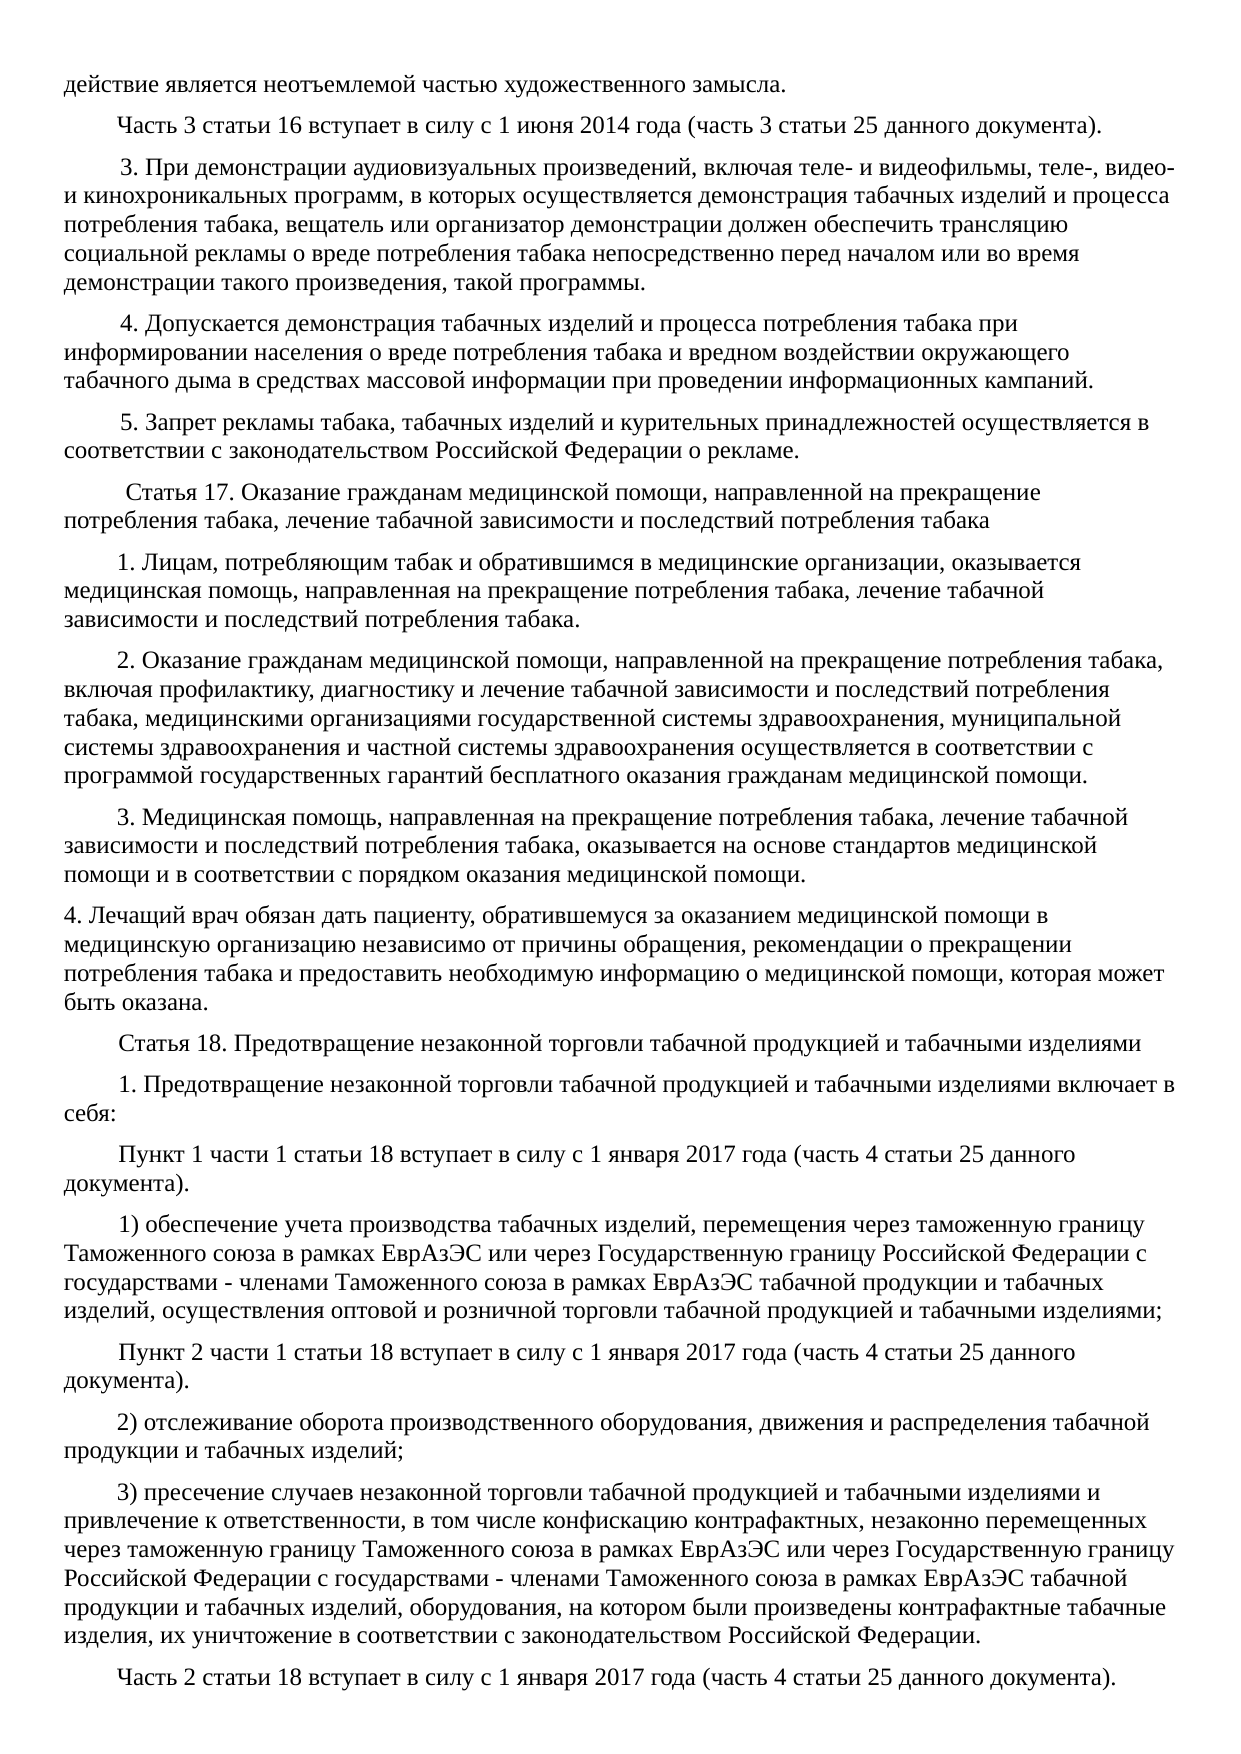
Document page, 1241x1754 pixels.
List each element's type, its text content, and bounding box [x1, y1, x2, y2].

text 4. Лечащий врач обязан дать пациенту, обратившемуся за оказанием медицинской помощи в медицинскую организацию независимо от причины обращения, рекомендации о прекращении потребления табака и предоставить необходимую информацию о медицинской помощи, которая может быть оказана. [63, 900, 1177, 1015]
text Статья 18. Предотвращение незаконной торговли табачной продукцией и табачными изделиями [63, 1028, 1177, 1057]
text Статья 17. Оказание гражданам медицинской помощи, направленной на прекращение потребления табака, лечение табачной зависимости и последствий потребления табака [63, 477, 1177, 534]
text Часть 2 статьи 18 вступает в силу с 1 января 2017 года (часть 4 статьи 25 данного документа). [63, 1662, 1177, 1690]
text Пункт 2 части 1 статьи 18 вступает в силу с 1 января 2017 года (часть 4 статьи 25 данного документа). [63, 1337, 1177, 1394]
text 5. Запрет рекламы табака, табачных изделий и курительных принадлежностей осуществляется в соответствии с законодательством Российской Федерации о рекламе. [63, 407, 1177, 464]
text 3. При демонстрации аудиовизуальных произведений, включая теле- и видеофильмы, теле-, видео- и кинохроникальных программ, в которых осуществляется демонстрация табачных изделий и процесса потребления табака, вещатель или организатор демонстрации должен обеспечить трансляцию социальной рекламы о вреде потребления табака непосредственно перед началом или во время демонстрации такого произведения, такой программы. [63, 152, 1177, 295]
text 1) обеспечение учета производства табачных изделий, перемещения через таможенную границу Таможенного союза в рамках ЕврАзЭС или через Государственную границу Российской Федерации с государствами - членами Таможенного союза в рамках ЕврАзЭС табачной продукции и табачных изделий, осуществления оптовой и розничной торговли табачной продукцией и табачными изделиями; [63, 1209, 1177, 1324]
text 2) отслеживание оборота производственного оборудования, движения и распределения табачной продукции и табачных изделий; [63, 1407, 1177, 1464]
text 4. Допускается демонстрация табачных изделий и процесса потребления табака при информировании населения о вреде потребления табака и вредном воздействии окружающего табачного дыма в средствах массовой информации при проведении информационных кампаний. [63, 308, 1177, 394]
text 3) пресечение случаев незаконной торговли табачной продукцией и табачными изделиями и привлечение к ответственности, в том числе конфискацию контрафактных, незаконно перемещенных через таможенную границу Таможенного союза в рамках ЕврАзЭС или через Государственную границу Российской Федерации с государствами - членами Таможенного союза в рамках ЕврАзЭС табачной продукции и табачных изделий, оборудования, на котором были произведены контрафактные табачные изделия, их уничтожение в соответствии с законодательством Российской Федерации. [63, 1477, 1177, 1649]
text 1. Лицам, потребляющим табак и обратившимся в медицинские организации, оказывается медицинская помощь, направленная на прекращение потребления табака, лечение табачной зависимости и последствий потребления табака. [63, 547, 1177, 633]
text Часть 3 статьи 16 вступает в силу с 1 июня 2014 года (часть 3 статьи 25 данного документа). [63, 110, 1177, 139]
text 3. Медицинская помощь, направленная на прекращение потребления табака, лечение табачной зависимости и последствий потребления табака, оказывается на основе стандартов медицинской помощи и в соответствии с порядком оказания медицинской помощи. [63, 802, 1177, 888]
text 2. Оказание гражданам медицинской помощи, направленной на прекращение потребления табака, включая профилактику, диагностику и лечение табачной зависимости и последствий потребления табака, медицинскими организациями государственной системы здравоохранения, муниципальной системы здравоохранения и частной системы здравоохранения осуществляется в соответствии с программой государственных гарантий бесплатного оказания гражданам медицинской помощи. [63, 645, 1177, 789]
text 1. Предотвращение незаконной торговли табачной продукцией и табачными изделиями включает в себя: [63, 1069, 1177, 1127]
text действие является неотъемлемой частью художественного замысла. [63, 69, 1177, 98]
text Пункт 1 части 1 статьи 18 вступает в силу с 1 января 2017 года (часть 4 статьи 25 данного документа). [63, 1139, 1177, 1197]
